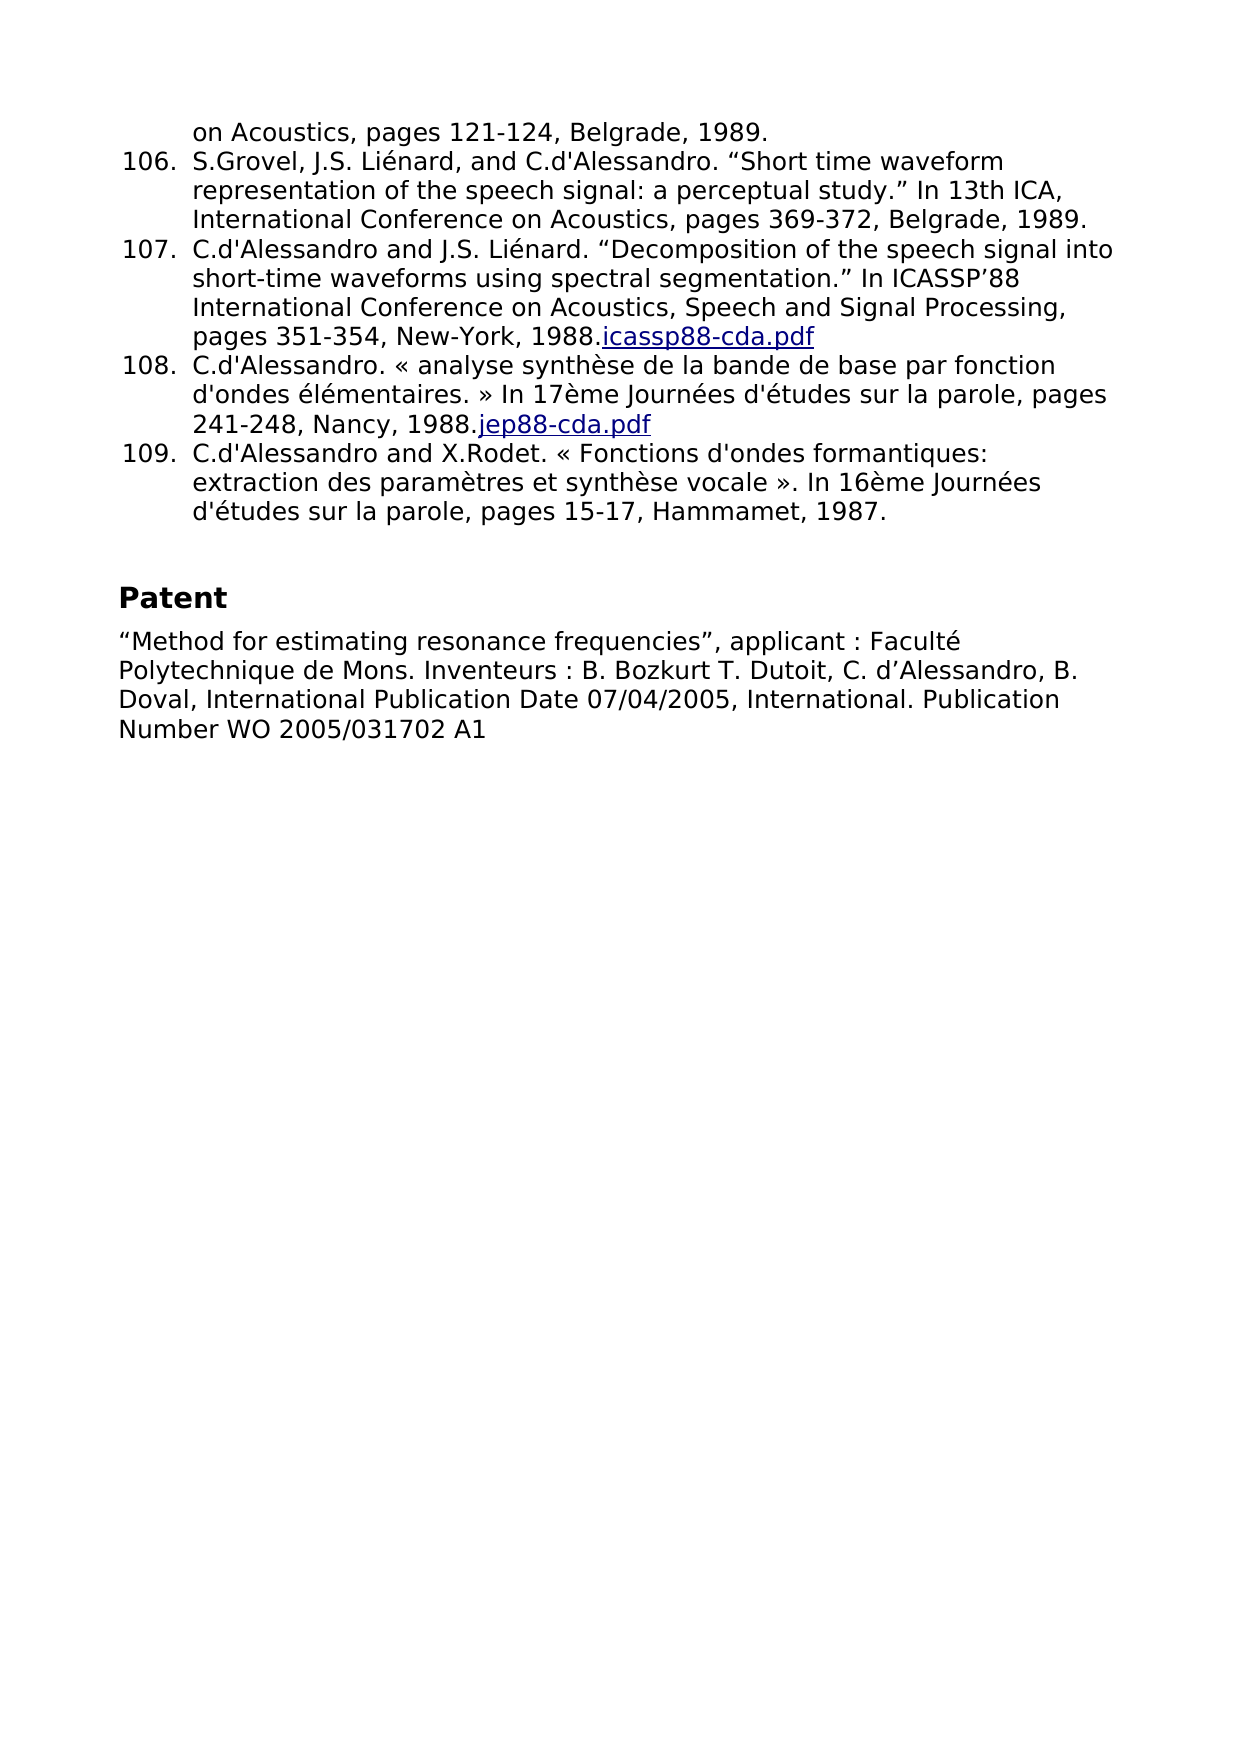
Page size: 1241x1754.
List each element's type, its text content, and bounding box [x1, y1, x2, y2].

list on Acoustics, pages 121-124, Belgrade, 1989. [177, 118, 1122, 147]
list C.d'Alessandro and J.S. Liénard. “Decomposition of the speech signal into short-time waveforms using spectral segmentation.” In ICASSP’88 International Conference on Acoustics, Speech and Signal Processing, pages 351-354, New-York, 1988.icassp88-cda.pdf [177, 235, 1122, 351]
list C.d'Alessandro. « analyse synthèse de la bande de base par fonction d'ondes élémentaires. » In 17ème Journées d'études sur la parole, pages 241-248, Nancy, 1988.jep88-cda.pdf [177, 351, 1122, 439]
list C.d'Alessandro and X.Rodet. « Fonctions d'ondes formantiques: extraction des paramètres et synthèse vocale ». In 16ème Journées d'études sur la parole, pages 15-17, Hammamet, 1987. [177, 439, 1122, 526]
text “Method for estimating resonance frequencies”, applicant : Faculté Polytechnique de Mons. Inventeurs : B. Bozkurt T. Dutoit, C. d’Alessandro, B. Doval, International Publication Date 07/04/2005, International. Publication Number WO 2005/031702 A1 [118, 627, 1122, 744]
subtitle Patent [118, 581, 1122, 615]
list S.Grovel, J.S. Liénard, and C.d'Alessandro. “Short time waveform representation of the speech signal: a perceptual study.” In 13th ICA, International Conference on Acoustics, pages 369-372, Belgrade, 1989. [177, 147, 1122, 235]
